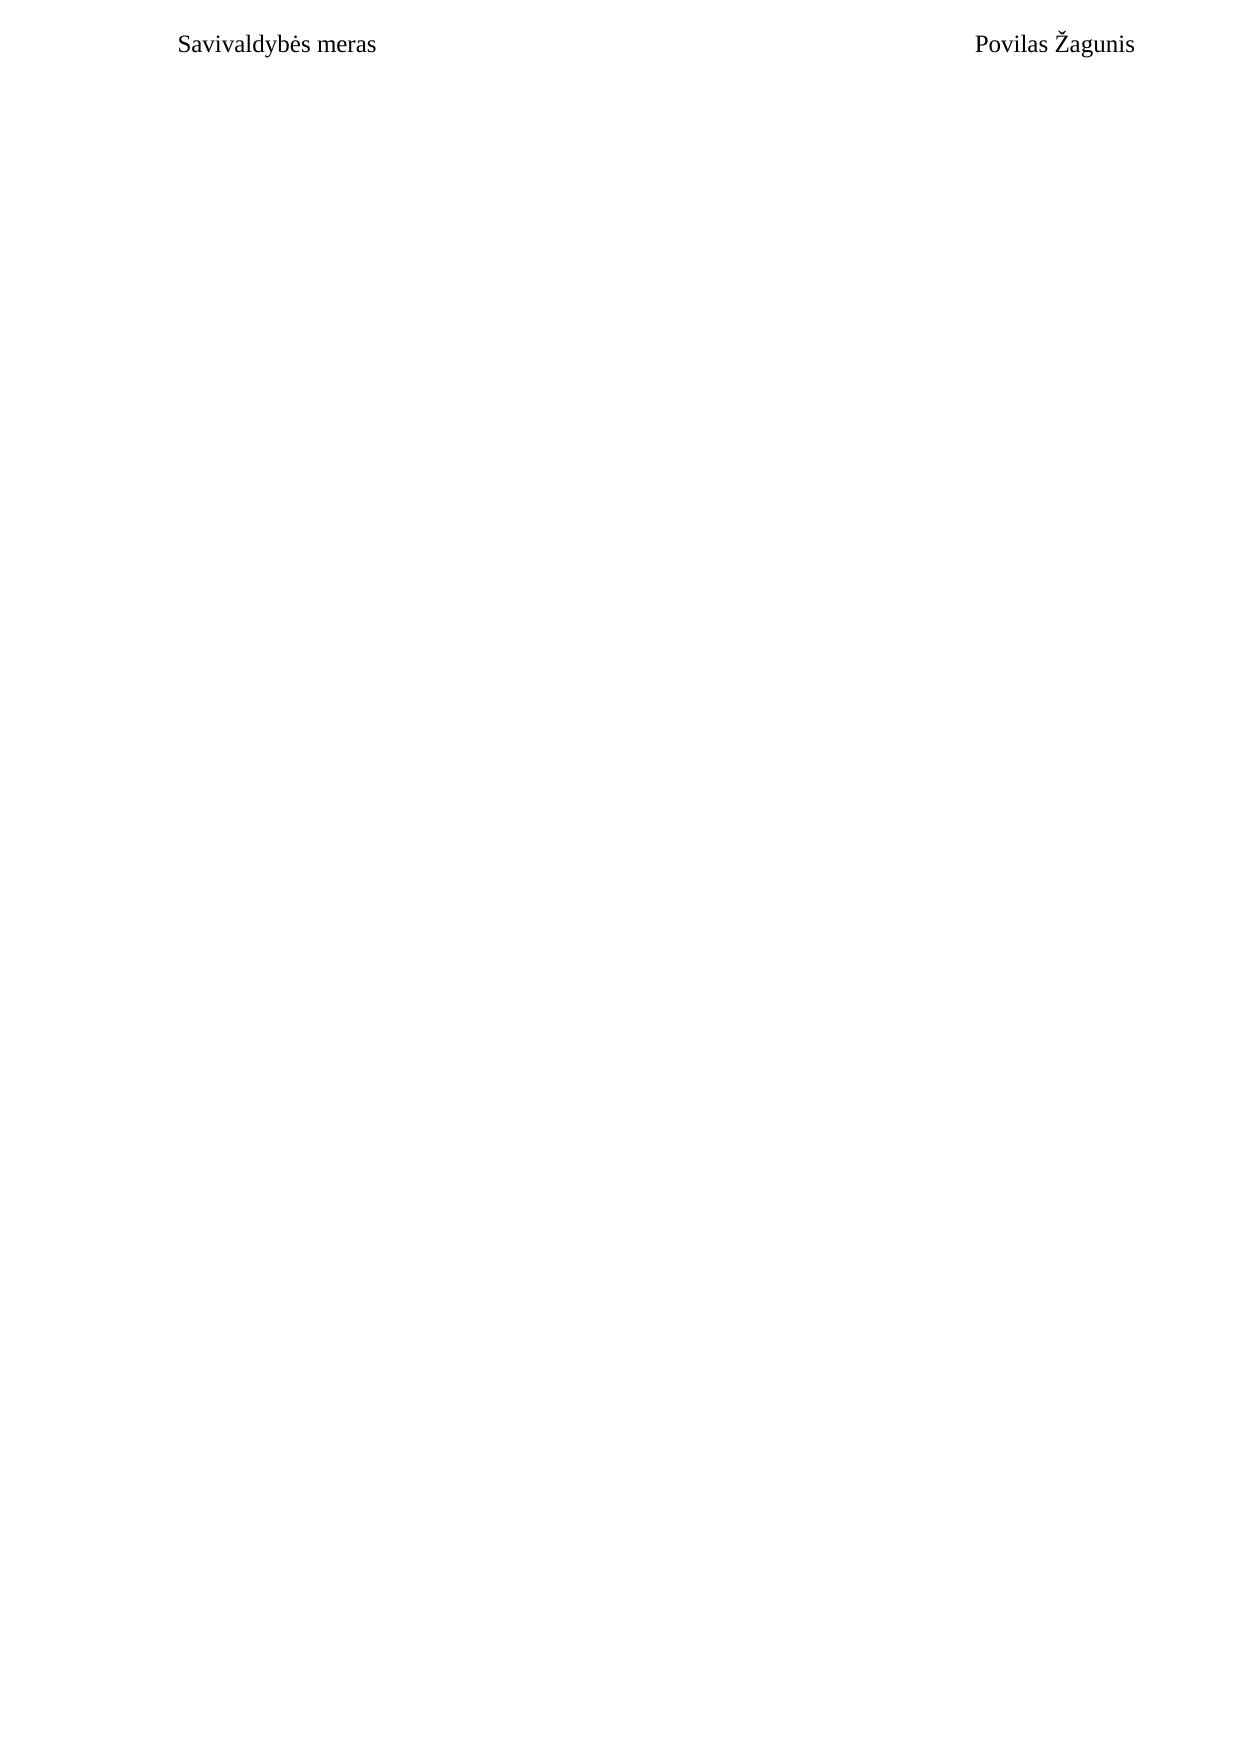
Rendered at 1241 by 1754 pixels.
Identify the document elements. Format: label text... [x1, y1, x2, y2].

text Savivaldybės meras Povilas Žagunis [177, 29, 1181, 57]
